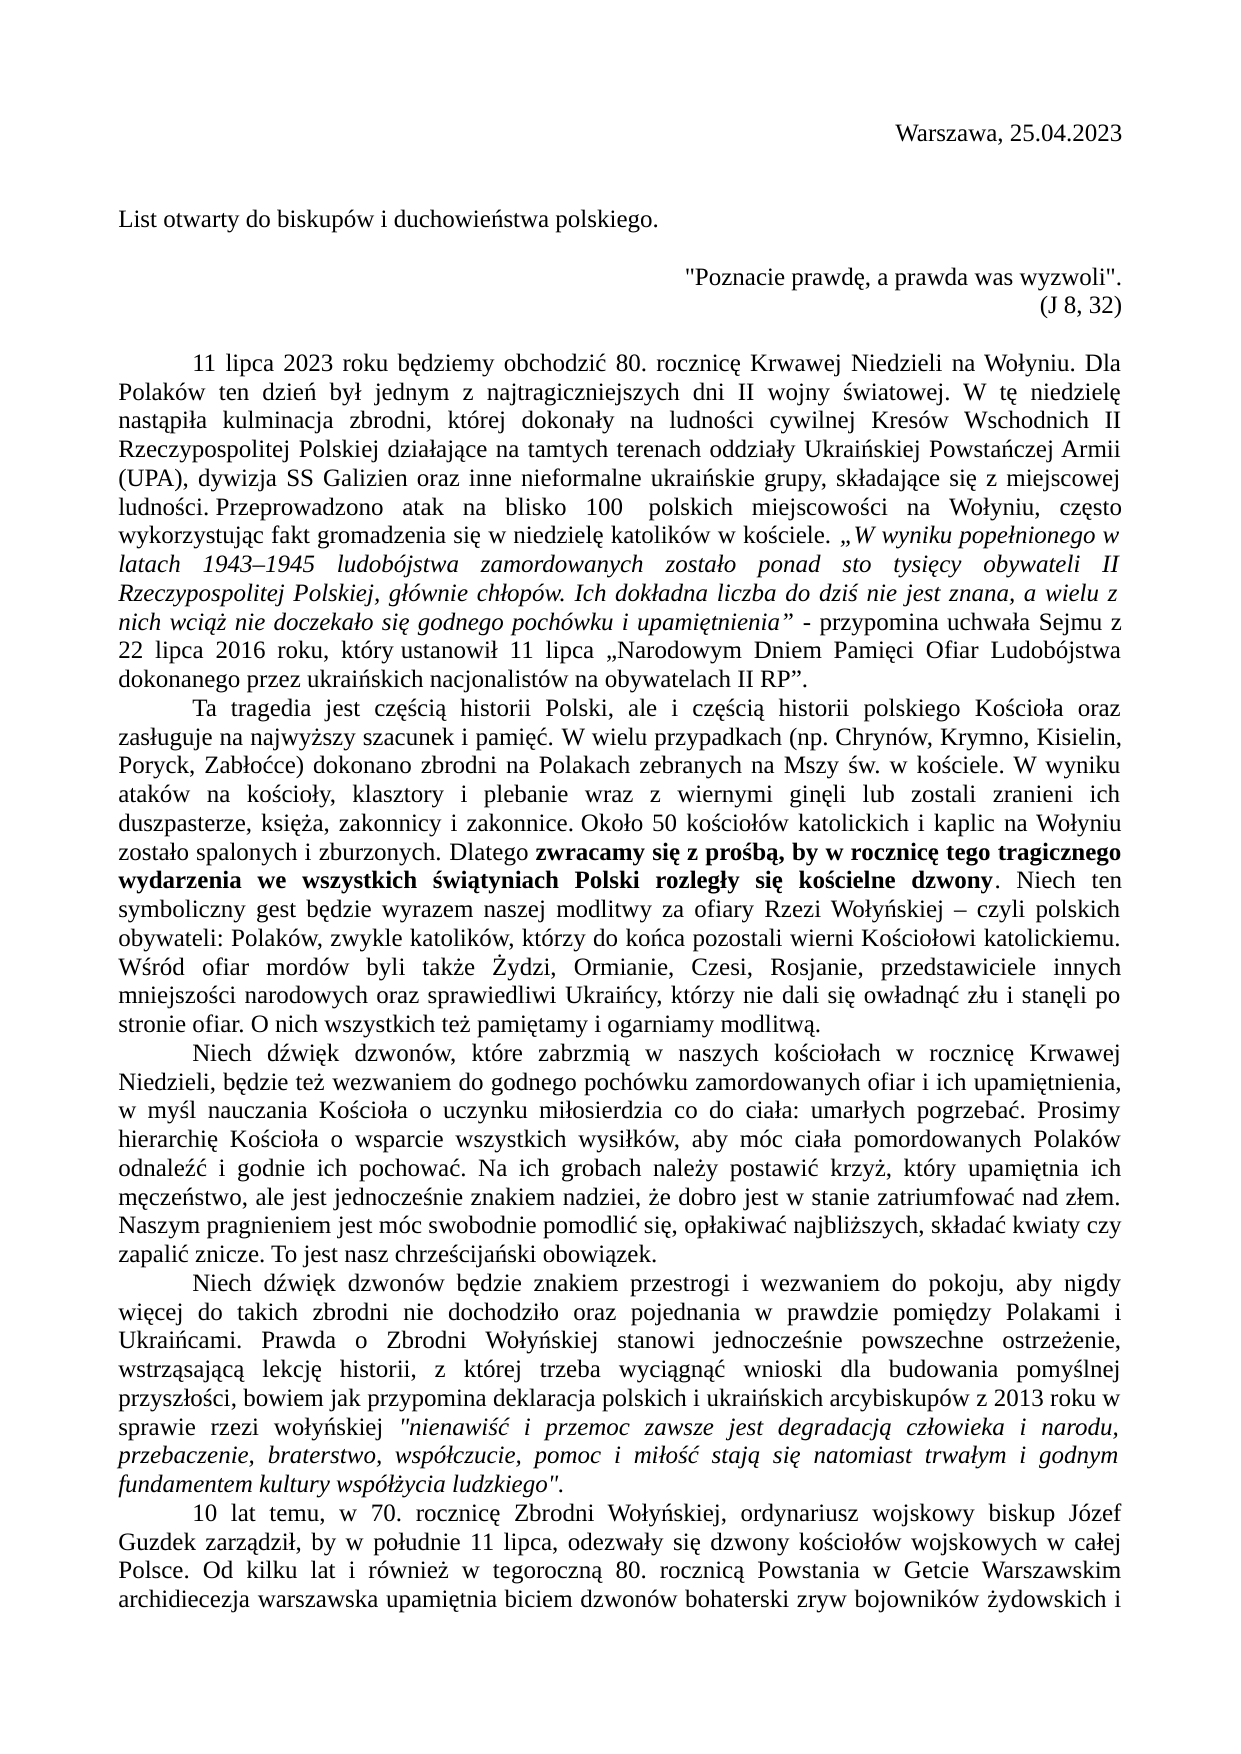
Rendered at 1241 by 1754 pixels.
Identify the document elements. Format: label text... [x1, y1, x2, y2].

text Niech dźwięk dzwonów, które zabrzmią w naszych kościołach w rocznicę Krwawej Niedzieli, będzie też wezwaniem do godnego pochówku zamordowanych ofiar i ich upamiętnienia, w myśl nauczania Kościoła o uczynku miłosierdzia co do ciała: umarłych pogrzebać. Prosimy hierarchię Kościoła o wsparcie wszystkich wysiłków, aby móc ciała pomordowanych Polaków odnaleźć i godnie ich pochować. Na ich grobach należy postawić krzyż, który upamiętnia ich męczeństwo, ale jest jednocześnie znakiem nadziei, że dobro jest w stanie zatriumfować nad złem. Naszym pragnieniem jest móc swobodnie pomodlić się, opłakiwać najbliższych, składać kwiaty czy zapalić znicze. To jest nasz chrześcijański obowiązek. [118, 1038, 1122, 1268]
text 10 lat temu, w 70. rocznicę Zbrodni Wołyńskiej, ordynariusz wojskowy biskup Józef Guzdek zarządził, by w południe 11 lipca, odezwały się dzwony kościołów wojskowych w całej Polsce. Od kilku lat i również w tegoroczną 80. rocznicą Powstania w Getcie Warszawskim archidiecezja warszawska upamiętnia biciem dzwonów bohaterski zryw bojowników żydowskich i [118, 1498, 1122, 1613]
text (J 8, 32) [118, 291, 1122, 319]
text 11 lipca 2023 roku będziemy obchodzić 80. rocznicę Krwawej Niedzieli na Wołyniu. Dla Polaków ten dzień był jednym z najtragiczniejszych dni II wojny światowej. W tę niedzielę nastąpiła kulminacja zbrodni, której dokonały na ludności cywilnej Kresów Wschodnich II Rzeczypospolitej Polskiej działające na tamtych terenach oddziały Ukraińskiej Powstańczej Armii (UPA), dywizja SS Galizien oraz inne nieformalne ukraińskie grupy, składające się z miejscowej ludności. Przeprowadzono atak na blisko 100 polskich miejscowości na Wołyniu, często wykorzystując fakt gromadzenia się w niedzielę katolików w kościele. „W wyniku popełnionego w latach 1943–1945 ludobójstwa zamordowanych zostało ponad sto tysięcy obywateli II Rzeczypospolitej Polskiej, głównie chłopów. Ich dokładna liczba do dziś nie jest znana, a wielu z nich wciąż nie doczekało się godnego pochówku i upamiętnienia” - przypomina uchwała Sejmu z 22 lipca 2016 roku, który ustanowił 11 lipca „Narodowym Dniem Pamięci Ofiar Ludobójstwa dokonanego przez ukraińskich nacjonalistów na obywatelach II RP”. [118, 348, 1122, 693]
text Niech dźwięk dzwonów będzie znakiem przestrogi i wezwaniem do pokoju, aby nigdy więcej do takich zbrodni nie dochodziło oraz pojednania w prawdzie pomiędzy Polakami i Ukraińcami. Prawda o Zbrodni Wołyńskiej stanowi jednocześnie powszechne ostrzeżenie, wstrząsającą lekcję historii, z której trzeba wyciągnąć wnioski dla budowania pomyślnej przyszłości, bowiem jak przypomina deklaracja polskich i ukraińskich arcybiskupów z 2013 roku w sprawie rzezi wołyńskiej "nienawiść i przemoc zawsze jest degradacją człowieka i narodu, przebaczenie, braterstwo, współczucie, pomoc i miłość stają się natomiast trwałym i godnym fundamentem kultury współżycia ludzkiego". [118, 1268, 1122, 1498]
text List otwarty do biskupów i duchowieństwa polskiego. [118, 204, 1122, 233]
text Ta tragedia jest częścią historii Polski, ale i częścią historii polskiego Kościoła oraz zasługuje na najwyższy szacunek i pamięć. W wielu przypadkach (np. Chrynów, Krymno, Kisielin, Poryck, Zabłoćce) dokonano zbrodni na Polakach zebranych na Mszy św. w kościele. W wyniku ataków na kościoły, klasztory i plebanie wraz z wiernymi ginęli lub zostali zranieni ich duszpasterze, księża, zakonnicy i zakonnice. Około 50 kościołów katolickich i kaplic na Wołyniu zostało spalonych i zburzonych. Dlatego zwracamy się z prośbą, by w rocznicę tego tragicznego wydarzenia we wszystkich świątyniach Polski rozległy się kościelne dzwony. Niech ten symboliczny gest będzie wyrazem naszej modlitwy za ofiary Rzezi Wołyńskiej – czyli polskich obywateli: Polaków, zwykle katolików, którzy do końca pozostali wierni Kościołowi katolickiemu. Wśród ofiar mordów byli także Żydzi, Ormianie, Czesi, Rosjanie, przedstawiciele innych mniejszości narodowych oraz sprawiedliwi Ukraińcy, którzy nie dali się owładnąć złu i stanęli po stronie ofiar. O nich wszystkich też pamiętamy i ogarniamy modlitwą. [118, 693, 1122, 1038]
text Warszawa, 25.04.2023 [118, 118, 1122, 147]
text "Poznacie prawdę, a prawda was wyzwoli". [118, 262, 1122, 291]
